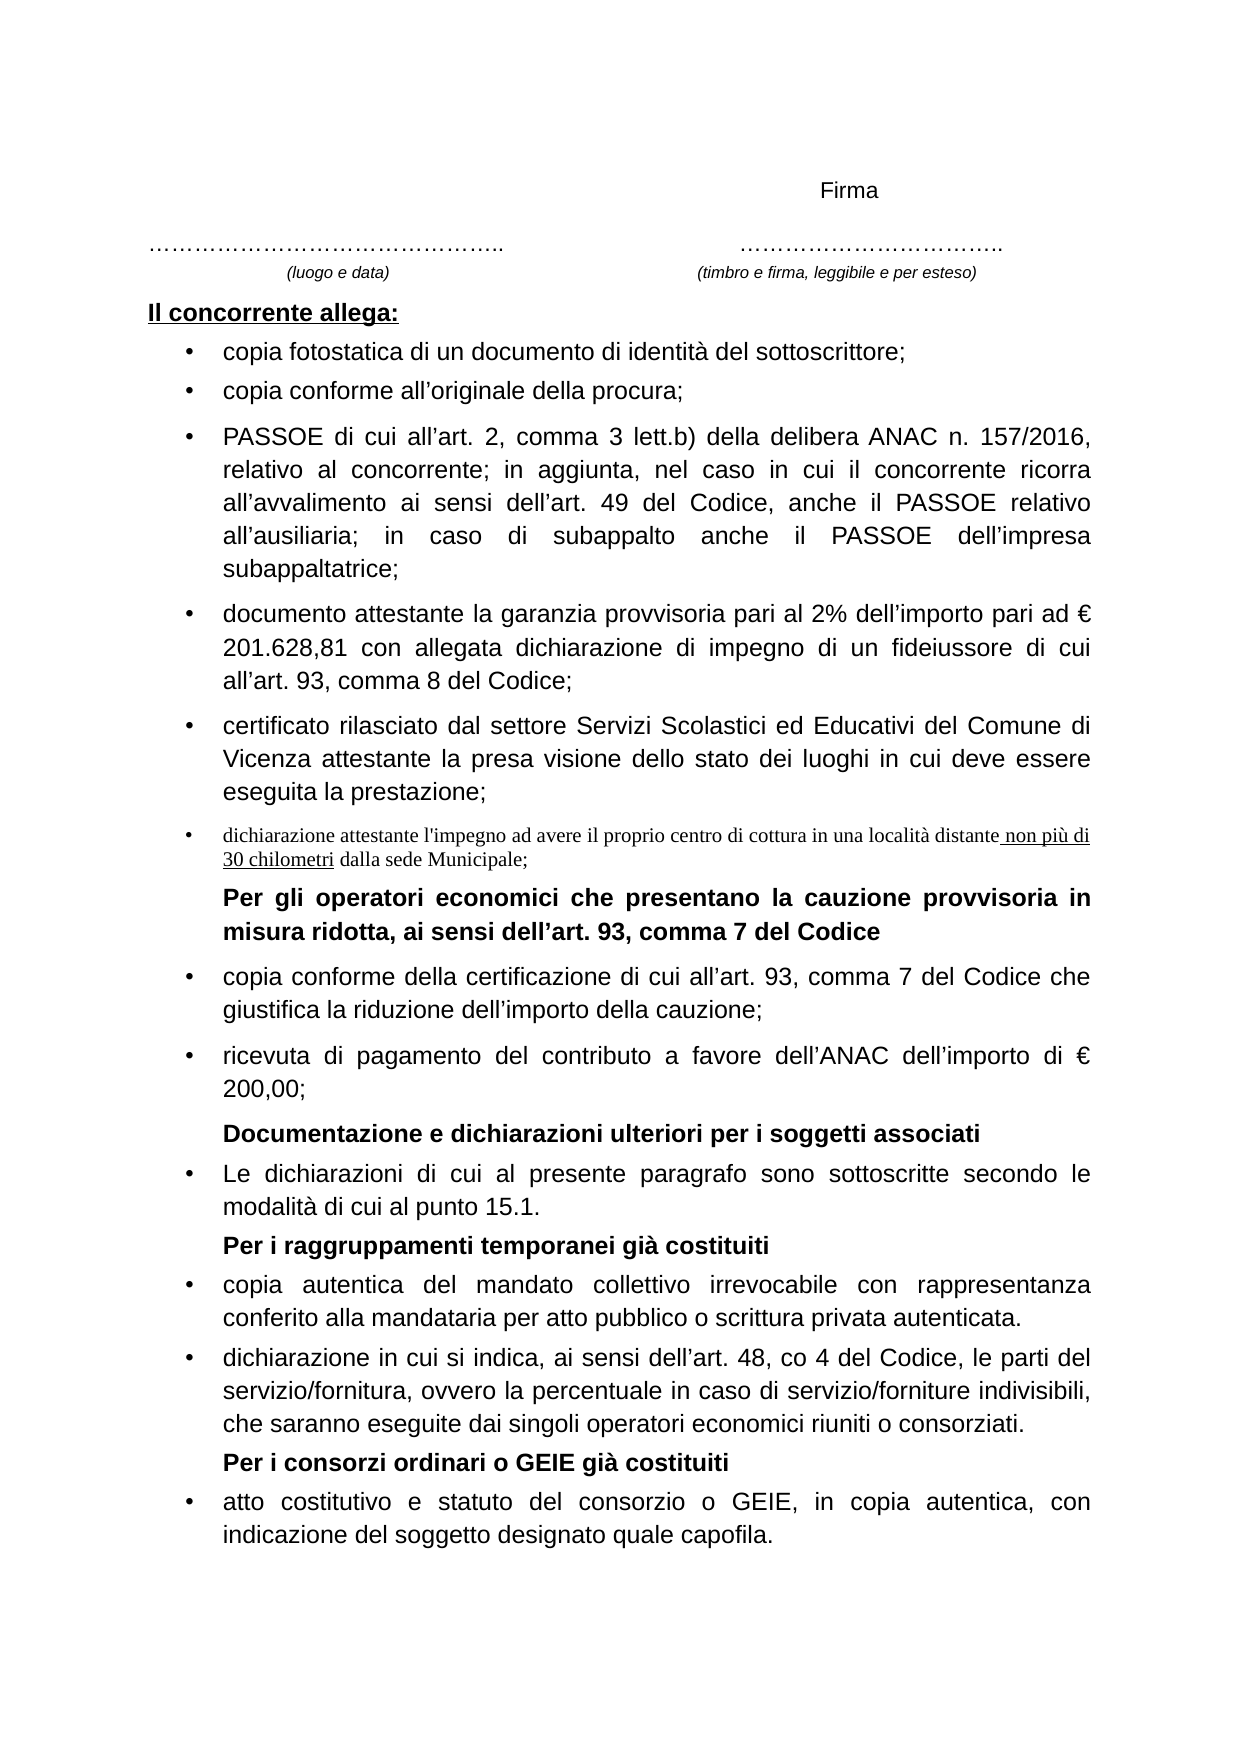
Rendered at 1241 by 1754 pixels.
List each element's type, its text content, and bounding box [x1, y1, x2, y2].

text (luogo e data) (timbro e firma, leggibile e per esteso) [148, 262, 1033, 282]
list ricevuta di pagamento del contributo a favore dell’ANAC dell’importo di € 200,00; [185, 1041, 1092, 1102]
list certificato rilasciato dal settore Servizi Scolastici ed Educativi del Comune di Vicenza attestante la presa visione dello stato dei luoghi in cui deve essere eseguita la prestazione; [185, 711, 1092, 806]
list copia fotostatica di un documento di identità del sottoscrittore; [185, 337, 1092, 366]
list documento attestante la garanzia provvisoria pari al 2% dell’importo pari ad € 201.628,81 con allegata dichiarazione di impegno di un fideiussore di cui all’art. 93, comma 8 del Codice; [185, 599, 1092, 694]
list Per gli operatori economici che presentano la cauzione provvisoria in misura ridotta, ai sensi dell’art. 93, comma 7 del Codice [185, 883, 1092, 945]
list dichiarazione in cui si indica, ai sensi dell’art. 48, co 4 del Codice, le parti del servizio/fornitura, ovvero la percentuale in caso di servizio/forniture indivisibili, che saranno eseguite dai singoli operatori economici riuniti o consorziati. [185, 1343, 1092, 1437]
text ……………………………………….. …………………………….. [148, 230, 1033, 256]
list dichiarazione attestante l'impegno ad avere il proprio centro di cottura in una località distante non più di 30 chilometri dalla sede Municipale; [185, 823, 1092, 871]
list PASSOE di cui all’art. 2, comma 3 lett.b) della delibera ANAC n. 157/2016, relativo al concorrente; in aggiunta, nel caso in cui il concorrente ricorra all’avvalimento ai sensi dell’art. 49 del Codice, anche il PASSOE relativo all’ausiliaria; in caso di subappalto anche il PASSOE dell’impresa subappaltatrice; [185, 422, 1092, 583]
text Firma [148, 177, 1033, 203]
list atto costitutivo e statuto del consorzio o GEIE, in copia autentica, con indicazione del soggetto designato quale capofila. [185, 1487, 1092, 1549]
list copia conforme della certificazione di cui all’art. 93, comma 7 del Codice che giustifica la riduzione dell’importo della cauzione; [185, 962, 1092, 1024]
list Le dichiarazioni di cui al presente paragrafo sono sottoscritte secondo le modalità di cui al punto 15.1. [185, 1158, 1092, 1220]
list Per i consorzi ordinari o GEIE già costituiti [185, 1448, 1092, 1477]
list copia conforme all’originale della procura; [185, 376, 1092, 405]
list copia autentica del mandato collettivo irrevocabile con rappresentanza conferito alla mandataria per atto pubblico o scrittura privata autenticata. [185, 1270, 1092, 1332]
list Documentazione e dichiarazioni ulteriori per i soggetti associati [185, 1119, 1092, 1148]
text Il concorrente allega: [148, 297, 1092, 326]
list Per i raggruppamenti temporanei già costituiti [185, 1231, 1092, 1260]
